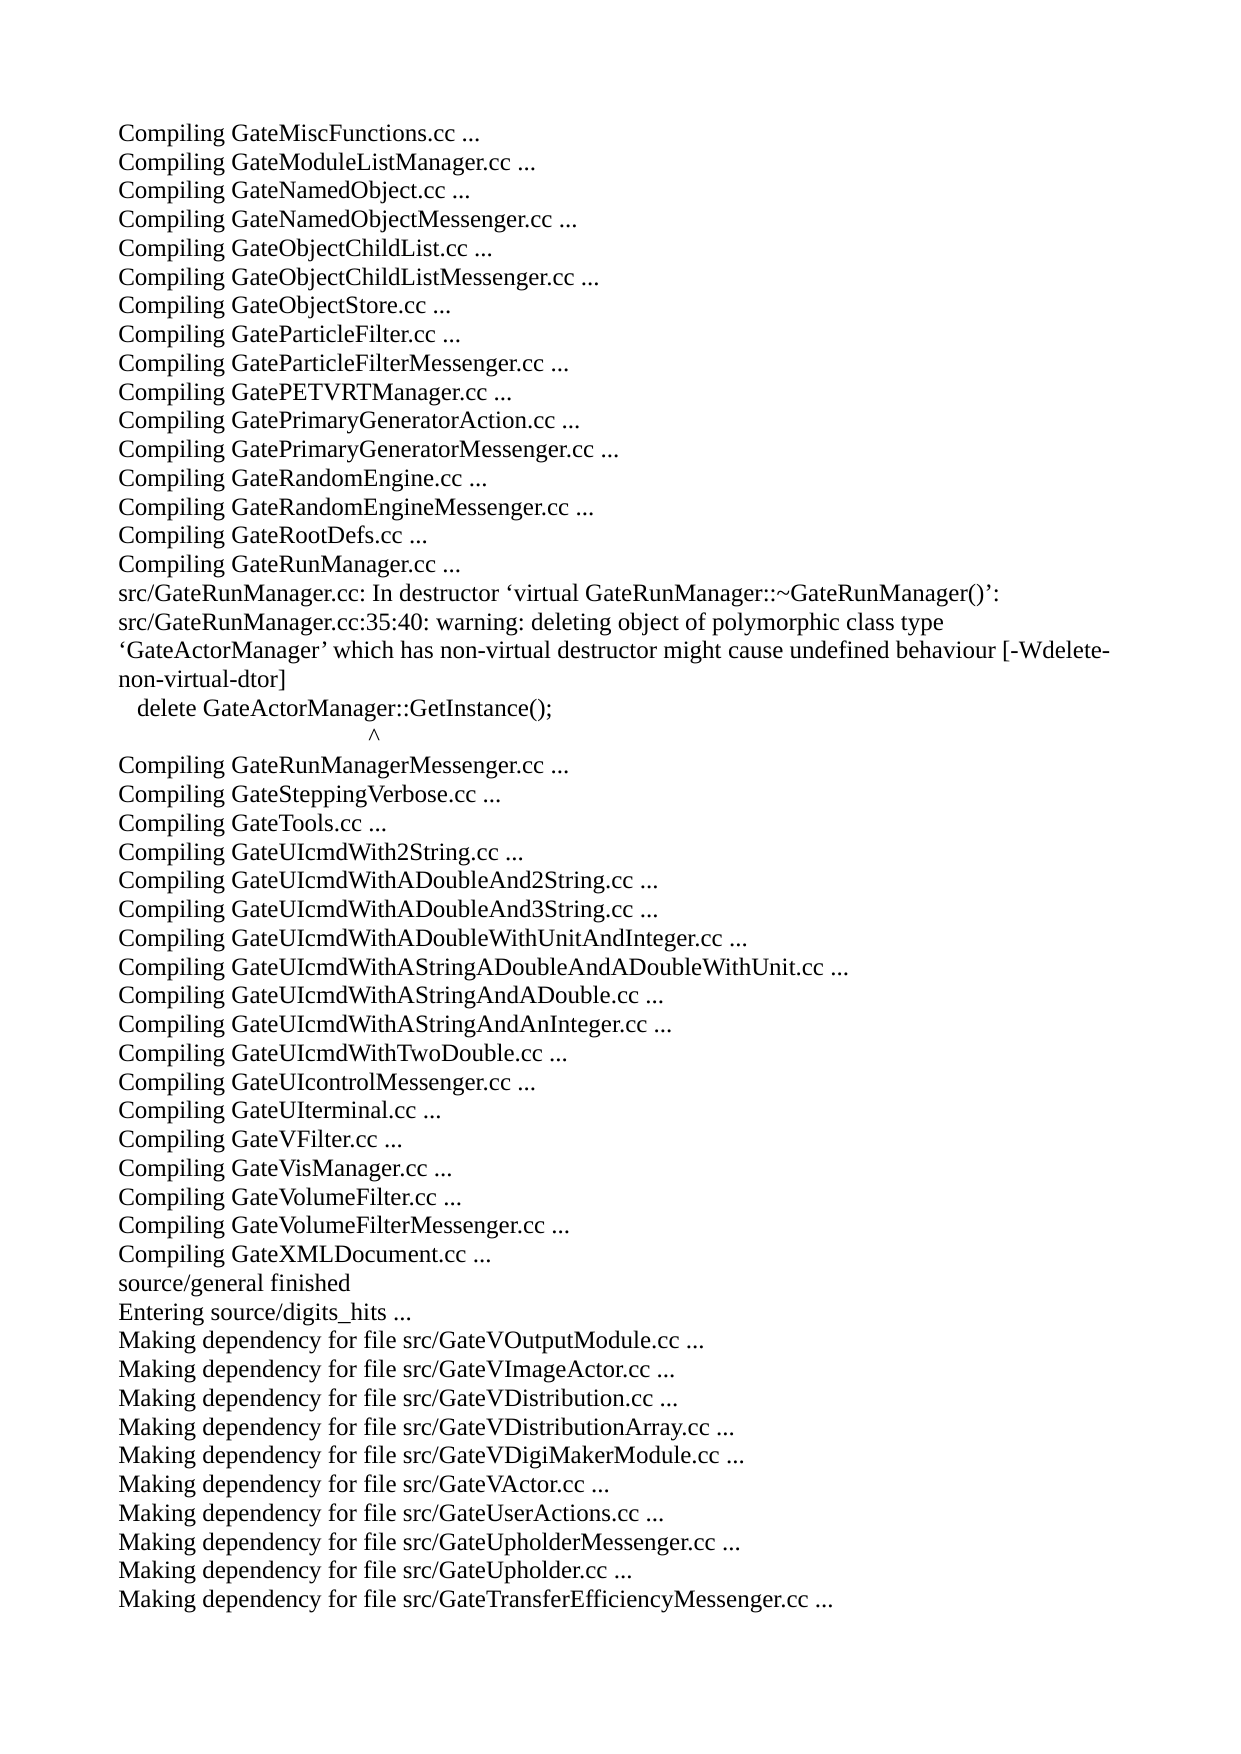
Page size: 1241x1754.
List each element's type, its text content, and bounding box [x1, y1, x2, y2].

text Compiling GateNamedObjectMessenger.cc ... [118, 204, 1122, 233]
text Compiling GateUIcmdWithADoubleWithUnitAndInteger.cc ... [118, 923, 1122, 952]
text Making dependency for file src/GateVImageActor.cc ... [118, 1354, 1122, 1383]
text Making dependency for file src/GateUserActions.cc ... [118, 1498, 1122, 1527]
text Compiling GateUIcmdWithADoubleAnd3String.cc ... [118, 894, 1122, 923]
text Compiling GatePETVRTManager.cc ... [118, 377, 1122, 406]
text Compiling GateObjectChildList.cc ... [118, 233, 1122, 262]
text Making dependency for file src/GateVDistributionArray.cc ... [118, 1412, 1122, 1441]
text Making dependency for file src/GateTransferEfficiencyMessenger.cc ... [118, 1584, 1122, 1613]
text ^ [118, 722, 1122, 751]
text Compiling GateVFilter.cc ... [118, 1124, 1122, 1153]
text Compiling GateRootDefs.cc ... [118, 521, 1122, 549]
text Compiling GateParticleFilter.cc ... [118, 319, 1122, 348]
text Compiling GatePrimaryGeneratorMessenger.cc ... [118, 434, 1122, 463]
text Compiling GateParticleFilterMessenger.cc ... [118, 348, 1122, 377]
text Compiling GateUIcmdWithAStringAndADouble.cc ... [118, 981, 1122, 1009]
text Making dependency for file src/GateVDistribution.cc ... [118, 1383, 1122, 1412]
text Compiling GateSteppingVerbose.cc ... [118, 779, 1122, 808]
text Entering source/digits_hits ... [118, 1297, 1122, 1326]
text Compiling GateTools.cc ... [118, 808, 1122, 837]
text Compiling GateUIcmdWithAStringAndAnInteger.cc ... [118, 1009, 1122, 1038]
text Compiling GateObjectChildListMessenger.cc ... [118, 262, 1122, 291]
text Making dependency for file src/GateVOutputModule.cc ... [118, 1326, 1122, 1354]
text Making dependency for file src/GateVActor.cc ... [118, 1469, 1122, 1498]
text Making dependency for file src/GateVDigiMakerModule.cc ... [118, 1441, 1122, 1469]
text Compiling GateModuleListManager.cc ... [118, 147, 1122, 176]
text Compiling GateRandomEngine.cc ... [118, 463, 1122, 492]
text Compiling GateUIcmdWithADoubleAnd2String.cc ... [118, 866, 1122, 894]
text Compiling GateUIcmdWith2String.cc ... [118, 837, 1122, 866]
text src/GateRunManager.cc:35:40: warning: deleting object of polymorphic class type ‘GateActorManager’ which has non-virtual destructor might cause undefined behaviour [-Wdelete-non-virtual-dtor] [118, 607, 1122, 693]
text Compiling GateMiscFunctions.cc ... [118, 118, 1122, 147]
text Compiling GateVisManager.cc ... [118, 1153, 1122, 1182]
text Compiling GatePrimaryGeneratorAction.cc ... [118, 406, 1122, 434]
text Compiling GateRandomEngineMessenger.cc ... [118, 492, 1122, 521]
text src/GateRunManager.cc: In destructor ‘virtual GateRunManager::~GateRunManager()’: [118, 578, 1122, 607]
text Compiling GateRunManager.cc ... [118, 549, 1122, 578]
text Compiling GateXMLDocument.cc ... [118, 1239, 1122, 1268]
text Making dependency for file src/GateUpholderMessenger.cc ... [118, 1527, 1122, 1556]
text Making dependency for file src/GateUpholder.cc ... [118, 1556, 1122, 1584]
text delete GateActorManager::GetInstance(); [118, 693, 1122, 722]
text Compiling GateVolumeFilterMessenger.cc ... [118, 1211, 1122, 1239]
text Compiling GateUIcontrolMessenger.cc ... [118, 1067, 1122, 1096]
text source/general finished [118, 1268, 1122, 1297]
text Compiling GateVolumeFilter.cc ... [118, 1182, 1122, 1211]
text Compiling GateObjectStore.cc ... [118, 291, 1122, 319]
text Compiling GateUIcmdWithTwoDouble.cc ... [118, 1038, 1122, 1067]
text Compiling GateUIcmdWithAStringADoubleAndADoubleWithUnit.cc ... [118, 952, 1122, 981]
text Compiling GateRunManagerMessenger.cc ... [118, 751, 1122, 779]
text Compiling GateNamedObject.cc ... [118, 176, 1122, 204]
text Compiling GateUIterminal.cc ... [118, 1096, 1122, 1124]
